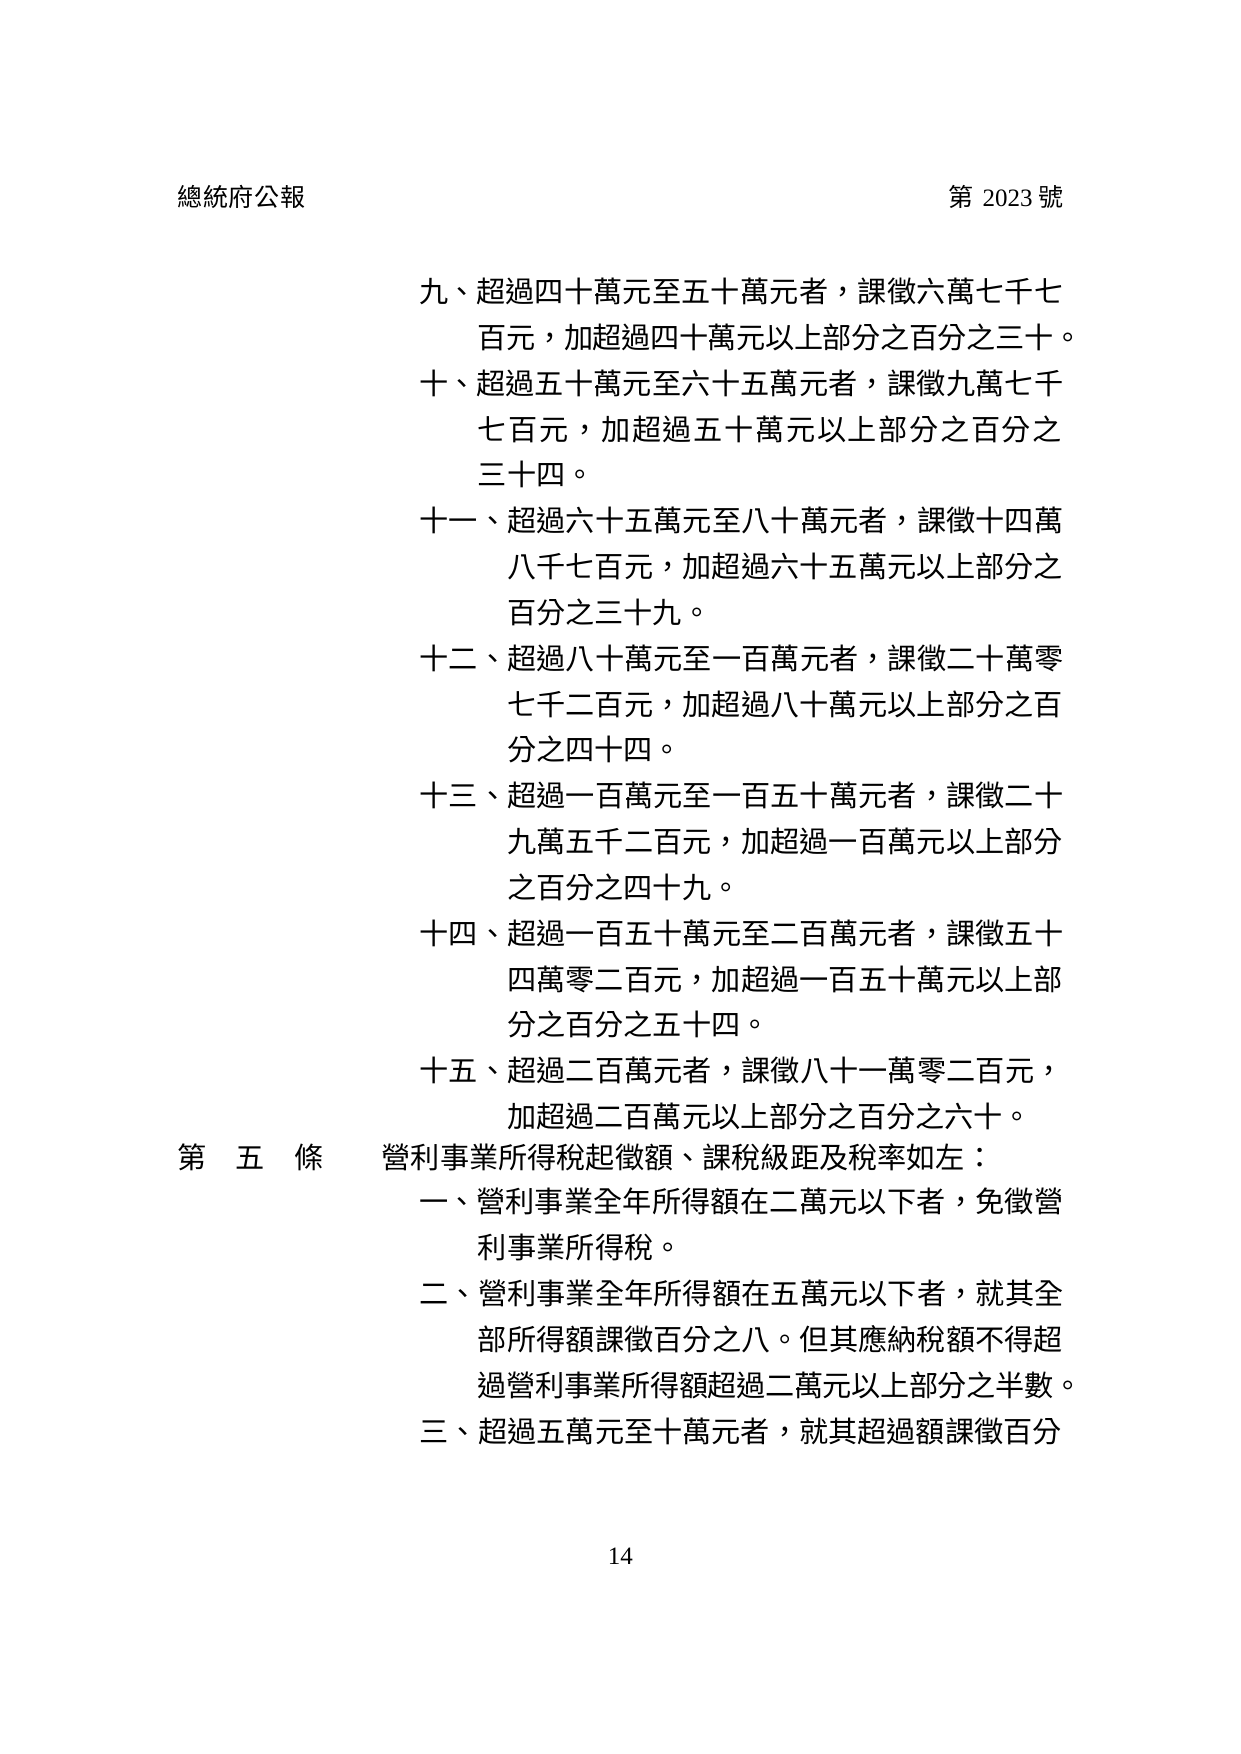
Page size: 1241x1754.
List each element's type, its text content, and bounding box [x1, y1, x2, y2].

text 九、超過四十萬元至五十萬元者，課徵六萬七千七百元，加超過四十萬元以上部分之百分之三十。 [419, 266, 1063, 357]
text 十五、超過二百萬元者，課徵八十一萬零二百元，加超過二百萬元以上部分之百分之六十。 [419, 1045, 1063, 1137]
text 十二、超過八十萬元至一百萬元者，課徵二十萬零七千二百元，加超過八十萬元以上部分之百分之四十四。 [419, 632, 1063, 770]
text 三、超過五萬元至十萬元者，就其超過額課徵百分 [419, 1405, 1063, 1451]
text 一、營利事業全年所得額在二萬元以下者，免徵營利事業所得稅。 [419, 1176, 1063, 1268]
text 二、營利事業全年所得額在五萬元以下者，就其全部所得額課徵百分之八。但其應納稅額不得超過營利事業所得額超過二萬元以上部分之半數。 [419, 1268, 1063, 1405]
text 十四、超過一百五十萬元至二百萬元者，課徵五十四萬零二百元，加超過一百五十萬元以上部分之百分之五十四。 [419, 907, 1063, 1045]
text 十一、超過六十五萬元至八十萬元者，課徵十四萬八千七百元，加超過六十五萬元以上部分之百分之三十九。 [419, 495, 1063, 632]
text 第 五 條 營利事業所得稅起徵額、課稅級距及稅率如左： [177, 1137, 1063, 1176]
text 十三、超過一百萬元至一百五十萬元者，課徵二十九萬五千二百元，加超過一百萬元以上部分之百分之四十九。 [419, 770, 1063, 907]
text 十、超過五十萬元至六十五萬元者，課徵九萬七千七百元，加超過五十萬元以上部分之百分之三十四。 [419, 357, 1063, 495]
